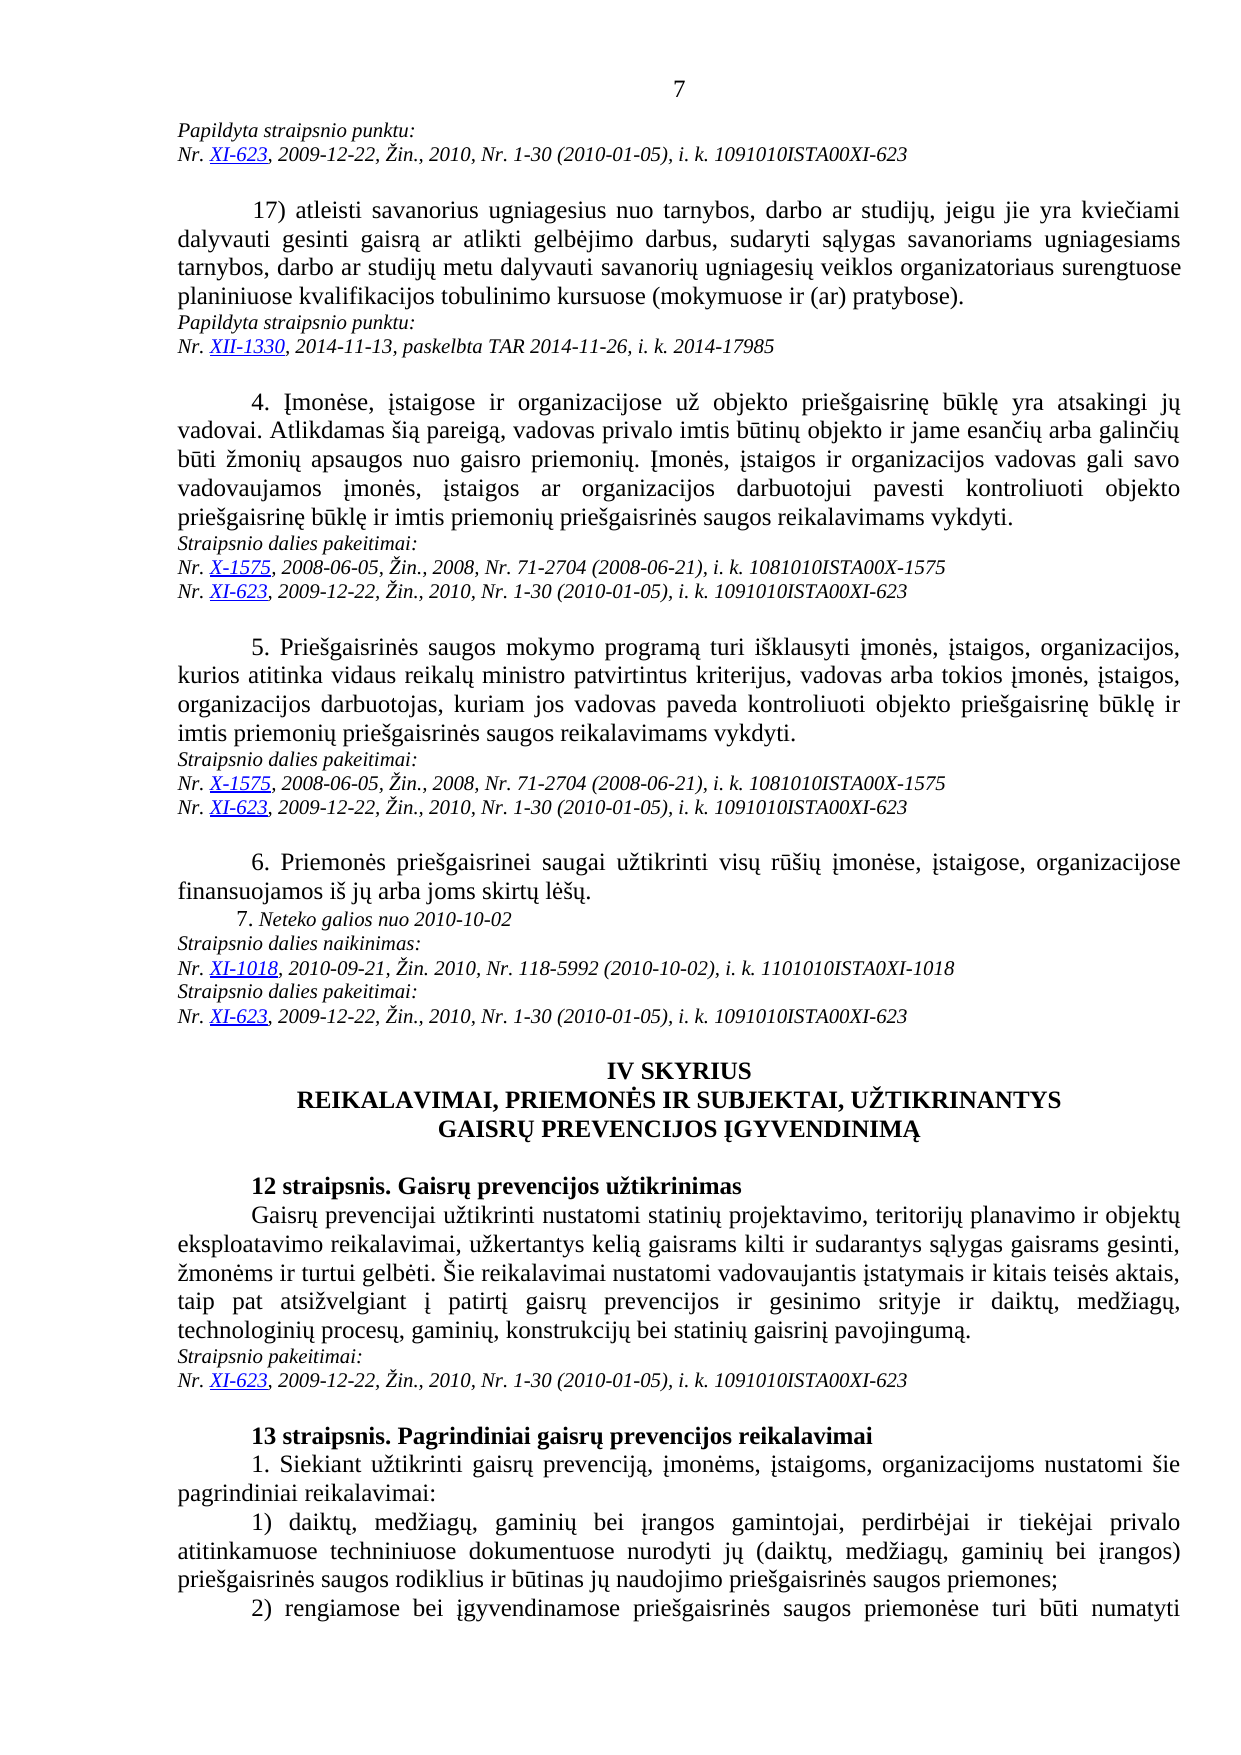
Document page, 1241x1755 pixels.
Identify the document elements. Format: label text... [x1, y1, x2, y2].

text Papildyta straipsnio punktu: [177, 118, 1181, 142]
text 12 straipsnis. Gaisrų prevencijos užtikrinimas [177, 1171, 1181, 1200]
text Straipsnio pakeitimai: [177, 1344, 1181, 1368]
text 17) atleisti savanorius ugniagesius nuo tarnybos, darbo ar studijų, jeigu jie yra kviečiami dalyvauti gesinti gaisrą ar atlikti gelbėjimo darbus, sudaryti sąlygas savanoriams ugniagesiams tarnybos, darbo ar studijų metu dalyvauti savanorių ugniagesių veiklos organizatoriaus surengtuose planiniuose kvalifikacijos tobulinimo kursuose (mokymuose ir (ar) pratybose). [177, 195, 1181, 310]
text 1. Siekiant užtikrinti gaisrų prevenciją, įmonėms, įstaigoms, organizacijoms nustatomi šie pagrindiniai reikalavimai: [177, 1449, 1181, 1507]
text Papildyta straipsnio punktu: [177, 310, 1181, 334]
text Nr. XI-1018, 2010-09-21, Žin. 2010, Nr. 118-5992 (2010-10-02), i. k. 1101010ISTA0XI-1018 [177, 955, 1181, 979]
text Straipsnio dalies pakeitimai: [177, 979, 1181, 1003]
text Straipsnio dalies pakeitimai: [177, 531, 1181, 555]
text 5. Priešgaisrinės saugos mokymo programą turi išklausyti įmonės, įstaigos, organizacijos, kurios atitinka vidaus reikalų ministro patvirtintus kriterijus, vadovas arba tokios įmonės, įstaigos, organizacijos darbuotojas, kuriam jos vadovas paveda kontroliuoti objekto priešgaisrinę būklę ir imtis priemonių priešgaisrinės saugos reikalavimams vykdyti. [177, 632, 1181, 747]
text Gaisrų prevencijai užtikrinti nustatomi statinių projektavimo, teritorijų planavimo ir objektų eksploatavimo reikalavimai, užkertantys kelią gaisrams kilti ir sudarantys sąlygas gaisrams gesinti, žmonėms ir turtui gelbėti. Šie reikalavimai nustatomi vadovaujantis įstatymais ir kitais teisės aktais, taip pat atsižvelgiant į patirtį gaisrų prevencijos ir gesinimo srityje ir daiktų, medžiagų, technologinių procesų, gaminių, konstrukcijų bei statinių gaisrinį pavojingumą. [177, 1200, 1181, 1344]
text Straipsnio dalies pakeitimai: [177, 747, 1181, 771]
text Nr. XI-623, 2009-12-22, Žin., 2010, Nr. 1-30 (2010-01-05), i. k. 1091010ISTA00XI-623 [177, 579, 1181, 603]
text 2) rengiamose bei įgyvendinamose priešgaisrinės saugos priemonėse turi būti numatyti [177, 1593, 1181, 1622]
text Nr. XI-623, 2009-12-22, Žin., 2010, Nr. 1-30 (2010-01-05), i. k. 1091010ISTA00XI-623 [177, 1368, 1181, 1392]
text 6. Priemonės priešgaisrinei saugai užtikrinti visų rūšių įmonėse, įstaigose, organizacijose finansuojamos iš jų arba joms skirtų lėšų. [177, 847, 1181, 905]
text Straipsnio dalies naikinimas: [177, 931, 1181, 955]
text Nr. XII-1330, 2014-11-13, paskelbta TAR 2014-11-26, i. k. 2014-17985 [177, 334, 1181, 358]
text IV SKYRIUS [177, 1056, 1181, 1085]
text 13 straipsnis. Pagrindiniai gaisrų prevencijos reikalavimai [177, 1421, 1181, 1449]
text REIKALAVIMAI, PRIEMONĖS IR SUBJEKTAI, UŽTIKRINANTYS [177, 1085, 1181, 1114]
text GAISRŲ PREVENCIJOS ĮGYVENDINIMĄ [177, 1114, 1181, 1143]
text Nr. X-1575, 2008-06-05, Žin., 2008, Nr. 71-2704 (2008-06-21), i. k. 1081010ISTA00X-1575 [177, 555, 1181, 579]
text Nr. XI-623, 2009-12-22, Žin., 2010, Nr. 1-30 (2010-01-05), i. k. 1091010ISTA00XI-623 [177, 795, 1181, 819]
text Nr. X-1575, 2008-06-05, Žin., 2008, Nr. 71-2704 (2008-06-21), i. k. 1081010ISTA00X-1575 [177, 771, 1181, 795]
text 4. Įmonėse, įstaigose ir organizacijose už objekto priešgaisrinę būklę yra atsakingi jų vadovai. Atlikdamas šią pareigą, vadovas privalo imtis būtinų objekto ir jame esančių arba galinčių būti žmonių apsaugos nuo gaisro priemonių. Įmonės, įstaigos ir organizacijos vadovas gali savo vadovaujamos įmonės, įstaigos ar organizacijos darbuotojui pavesti kontroliuoti objekto priešgaisrinę būklę ir imtis priemonių priešgaisrinės saugos reikalavimams vykdyti. [177, 387, 1181, 531]
text 7. Neteko galios nuo 2010-10-02 [177, 905, 1181, 931]
text Nr. XI-623, 2009-12-22, Žin., 2010, Nr. 1-30 (2010-01-05), i. k. 1091010ISTA00XI-623 [177, 142, 1181, 166]
text 1) daiktų, medžiagų, gaminių bei įrangos gamintojai, perdirbėjai ir tiekėjai privalo atitinkamuose techniniuose dokumentuose nurodyti jų (daiktų, medžiagų, gaminių bei įrangos) priešgaisrinės saugos rodiklius ir būtinas jų naudojimo priešgaisrinės saugos priemones; [177, 1507, 1181, 1593]
text Nr. XI-623, 2009-12-22, Žin., 2010, Nr. 1-30 (2010-01-05), i. k. 1091010ISTA00XI-623 [177, 1003, 1181, 1028]
